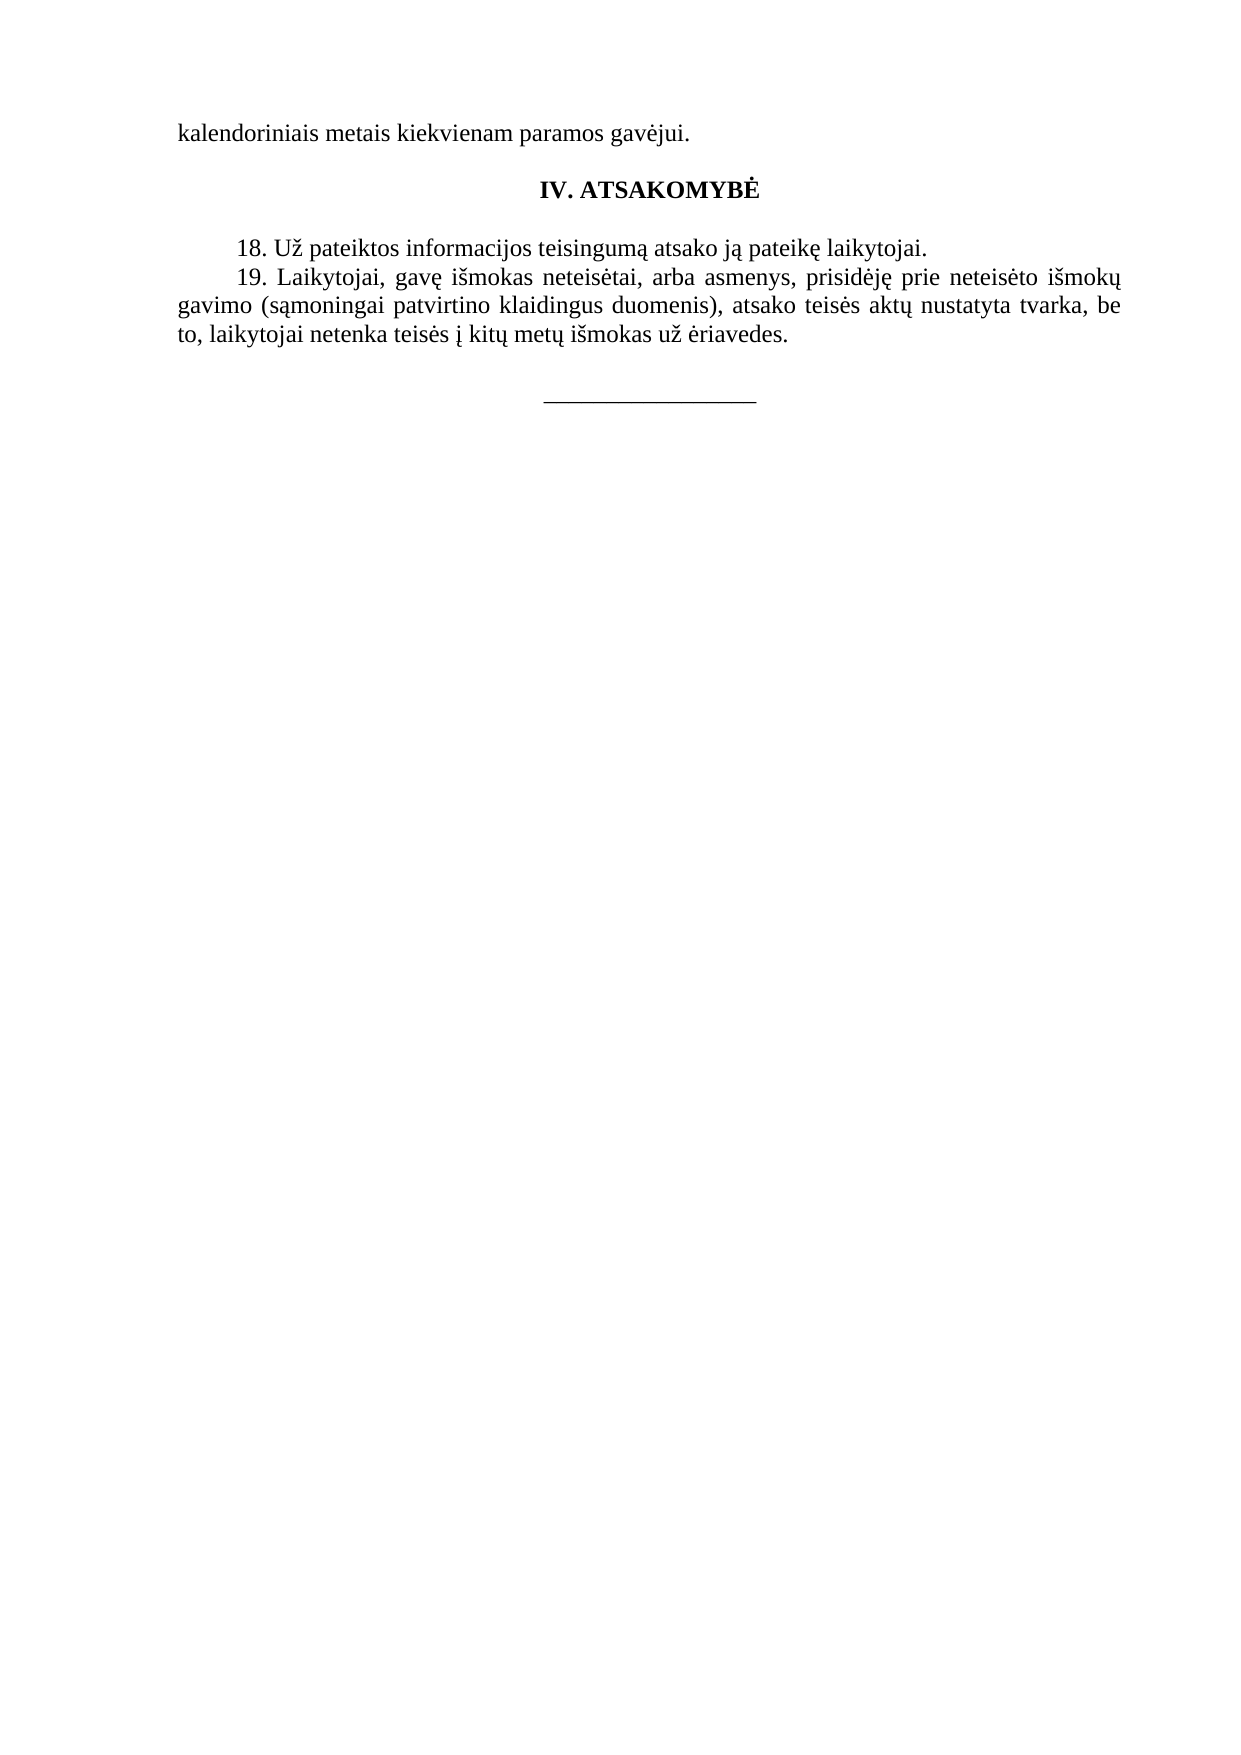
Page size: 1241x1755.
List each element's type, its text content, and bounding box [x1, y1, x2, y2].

text IV. ATSAKOMYBĖ [177, 176, 1122, 204]
text kalendoriniais metais kiekvienam paramos gavėjui. [177, 118, 1122, 147]
text 19. Laikytojai, gavę išmokas neteisėtai, arba asmenys, prisidėję prie neteisėto išmokų gavimo (sąmoningai patvirtino klaidingus duomenis), atsako teisės aktų nustatyta tvarka, be to, laikytojai netenka teisės į kitų metų išmokas už ėriavedes. [177, 262, 1122, 348]
text 18. Už pateiktos informacijos teisingumą atsako ją pateikę laikytojai. [177, 233, 1122, 262]
text _________________ [177, 377, 1122, 406]
